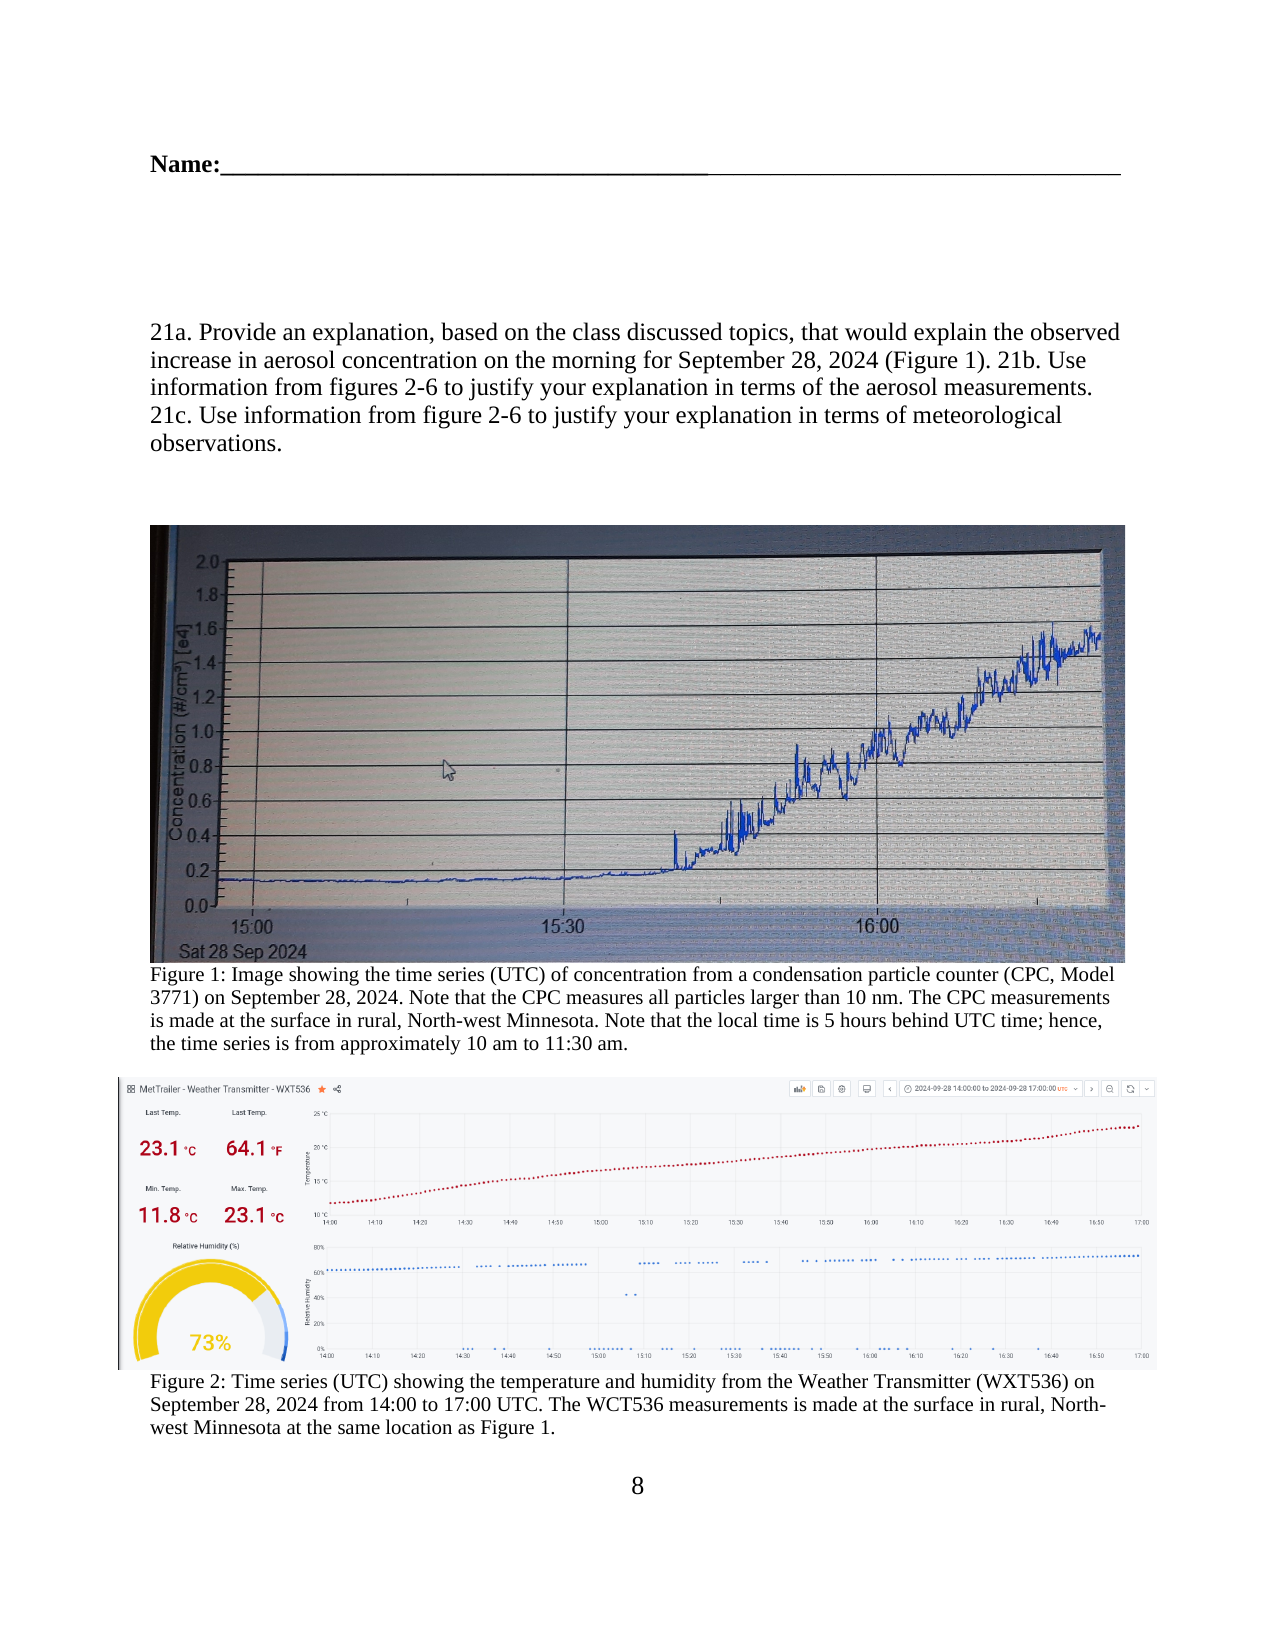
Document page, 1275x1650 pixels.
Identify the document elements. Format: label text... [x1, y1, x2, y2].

text 21a. Provide an explanation, based on the class discussed topics, that would explain the observed increase in aerosol concentration on the morning for September 28, 2024 (Figure 1). 21b. Use information from figures 2-6 to justify your explanation in terms of the aerosol measurements. 21c. Use information from figure 2-6 to justify your explanation in terms of meteorological observations. [150, 318, 1125, 457]
text Figure 1: Image showing the time series (UTC) of concentration from a condensation particle counter (CPC, Model 3771) on September 28, 2024. Note that the CPC measures all particles larger than 10 nm. The CPC measurements is made at the surface in rural, North-west Minnesota. Note that the local time is 5 hours behind UTC time; hence, the time series is from approximately 10 am to 11:30 am. [150, 963, 1125, 1055]
text Figure 2: Time series (UTC) showing the temperature and humidity from the Weather Transmitter (WXT536) on September 28, 2024 from 14:00 to 17:00 UTC. The WCT536 measurements is made at the surface in rural, North-west Minnesota at the same location as Figure 1. [150, 1370, 1125, 1439]
picture [118, 1077, 1157, 1370]
picture [150, 525, 490, 963]
